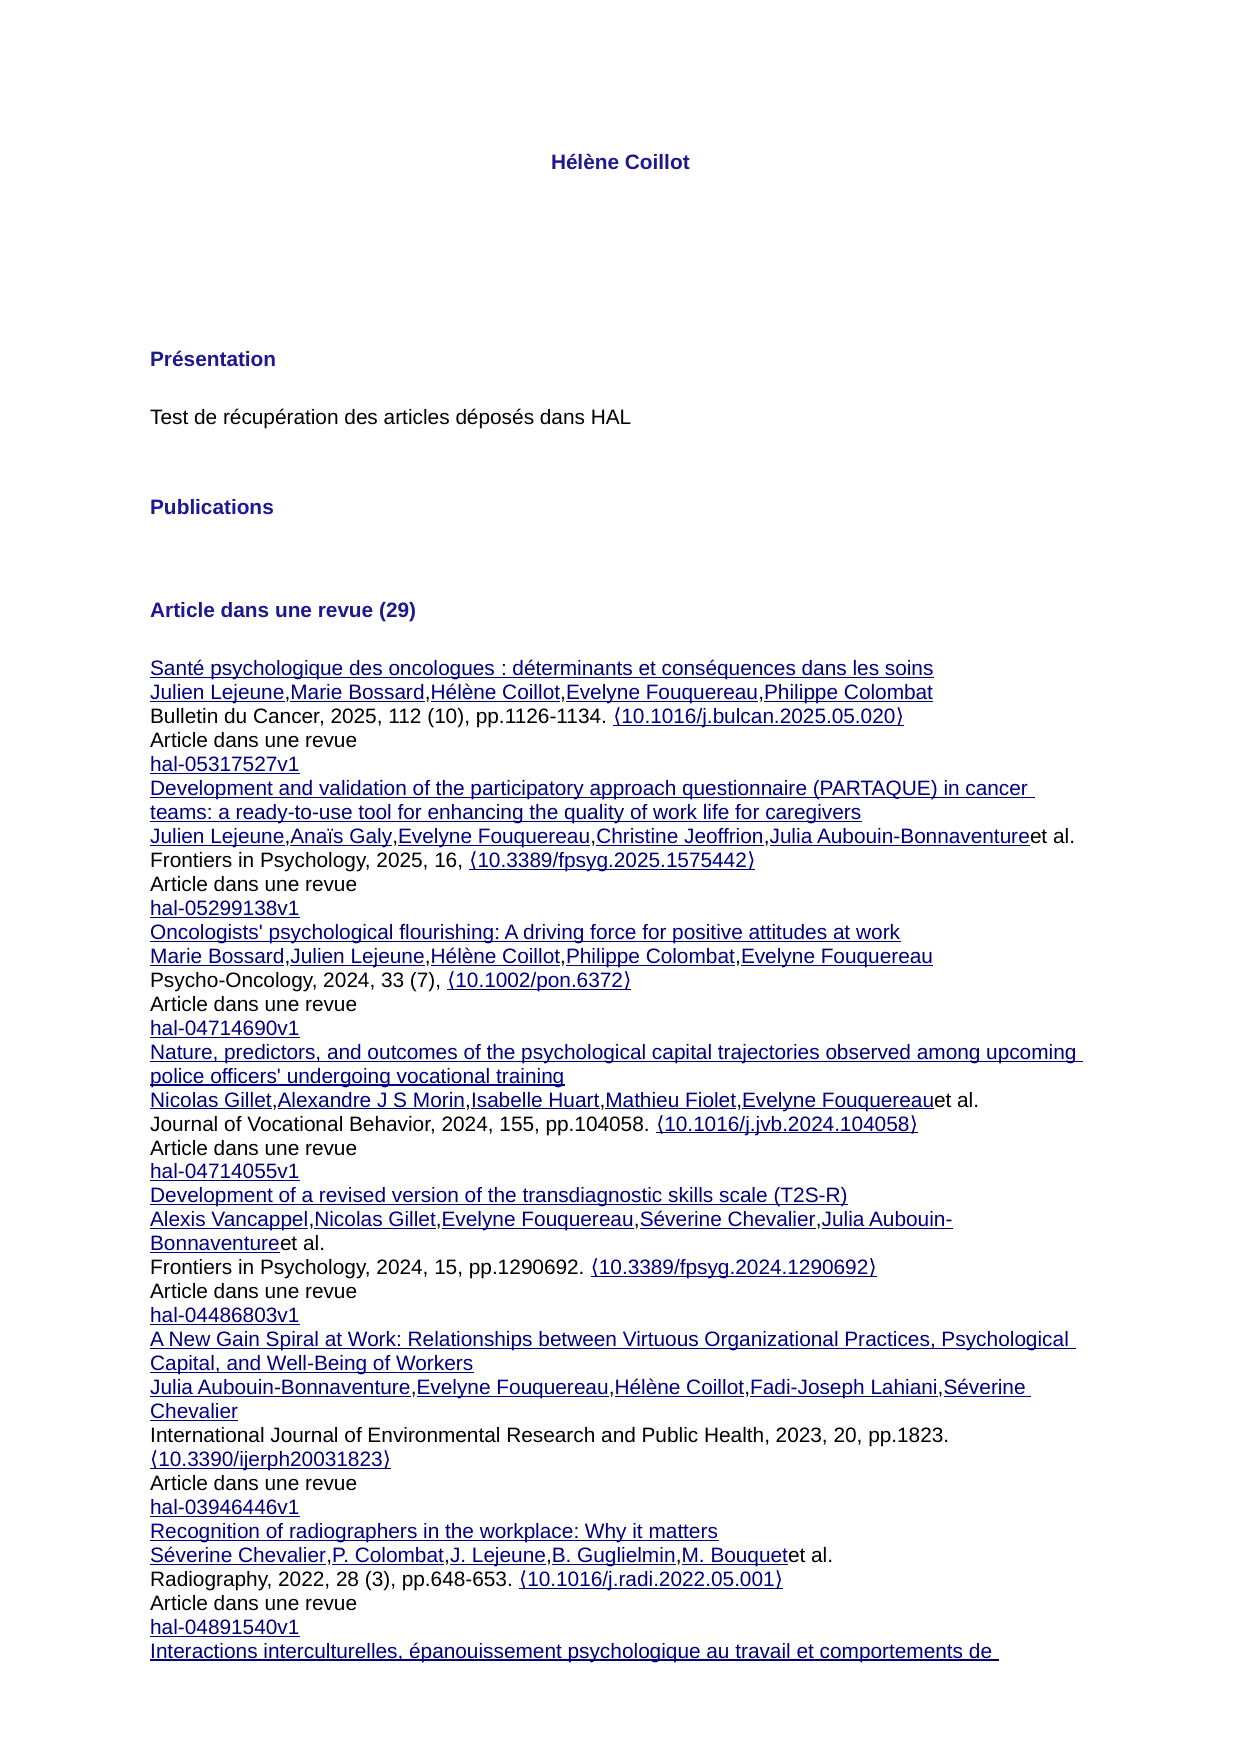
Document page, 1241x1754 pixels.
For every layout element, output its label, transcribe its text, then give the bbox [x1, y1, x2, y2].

table_cell Recognition of radiographers in the workplace: Why it matters Séverine Chevalier,P. Colombat,J. Lejeune,B. Guglielmin,M. Bouquetet al. Radiography, 2022, 28 (3), pp.648-653. ⟨10.1016/j.radi.2022.05.001⟩ Article dans une revue hal-04891540v1 [150, 1519, 1090, 1638]
table_cell Oncologists' psychological flourishing: A driving force for positive attitudes at work Marie Bossard,Julien Lejeune,Hélène Coillot,Philippe Colombat,Evelyne Fouquereau Psycho-Oncology, 2024, 33 (7), ⟨10.1002/pon.6372⟩ Article dans une revue hal-04714690v1 [150, 920, 1090, 1039]
subtitle Présentation [150, 347, 1090, 371]
subtitle Publications [150, 495, 1090, 519]
table_cell Development and validation of the participatory approach questionnaire (PARTAQUE) in cancer teams: a ready-to-use tool for enhancing the quality of work life for caregivers Julien Lejeune,Anaïs Galy,Evelyne Fouquereau,Christine Jeoffrion,Julia Aubouin-Bonnaventureet al. Frontiers in Psychology, 2025, 16, ⟨10.3389/fpsyg.2025.1575442⟩ Article dans une revue hal-05299138v1 [150, 776, 1090, 920]
text Test de récupération des articles déposés dans HAL [150, 405, 1090, 429]
table_cell Interactions interculturelles, épanouissement psychologique au travail et comportements de [150, 1639, 1090, 1662]
subtitle Article dans une revue (29) [150, 598, 1090, 622]
table_header Santé psychologique des oncologues : déterminants et conséquences dans les soins Julien Lejeune,Marie Bossard,Hélène Coillot,Evelyne Fouquereau,Philippe Colombat Bulletin du Cancer, 2025, 112 (10), pp.1126-1134. ⟨10.1016/j.bulcan.2025.05.020⟩ Article dans une revue hal-05317527v1 [150, 656, 1090, 776]
table_cell Development of a revised version of the transdiagnostic skills scale (T2S-R) Alexis Vancappel,Nicolas Gillet,Evelyne Fouquereau,Séverine Chevalier,Julia Aubouin-Bonnaventureet al. Frontiers in Psychology, 2024, 15, pp.1290692. ⟨10.3389/fpsyg.2024.1290692⟩ Article dans une revue hal-04486803v1 [150, 1183, 1090, 1327]
subtitle Hélène Coillot [150, 150, 1090, 174]
table_cell A New Gain Spiral at Work: Relationships between Virtuous Organizational Practices, Psychological Capital, and Well-Being of Workers Julia Aubouin-Bonnaventure,Evelyne Fouquereau,Hélène Coillot,Fadi-Joseph Lahiani,Séverine Chevalier International Journal of Environmental Research and Public Health, 2023, 20, pp.1823. ⟨10.3390/ijerph20031823⟩ Article dans une revue hal-03946446v1 [150, 1327, 1090, 1519]
table_cell Nature, predictors, and outcomes of the psychological capital trajectories observed among upcoming police officers' undergoing vocational training Nicolas Gillet,Alexandre J S Morin,Isabelle Huart,Mathieu Fiolet,Evelyne Fouquereauet al. Journal of Vocational Behavior, 2024, 155, pp.104058. ⟨10.1016/j.jvb.2024.104058⟩ Article dans une revue hal-04714055v1 [150, 1040, 1090, 1183]
